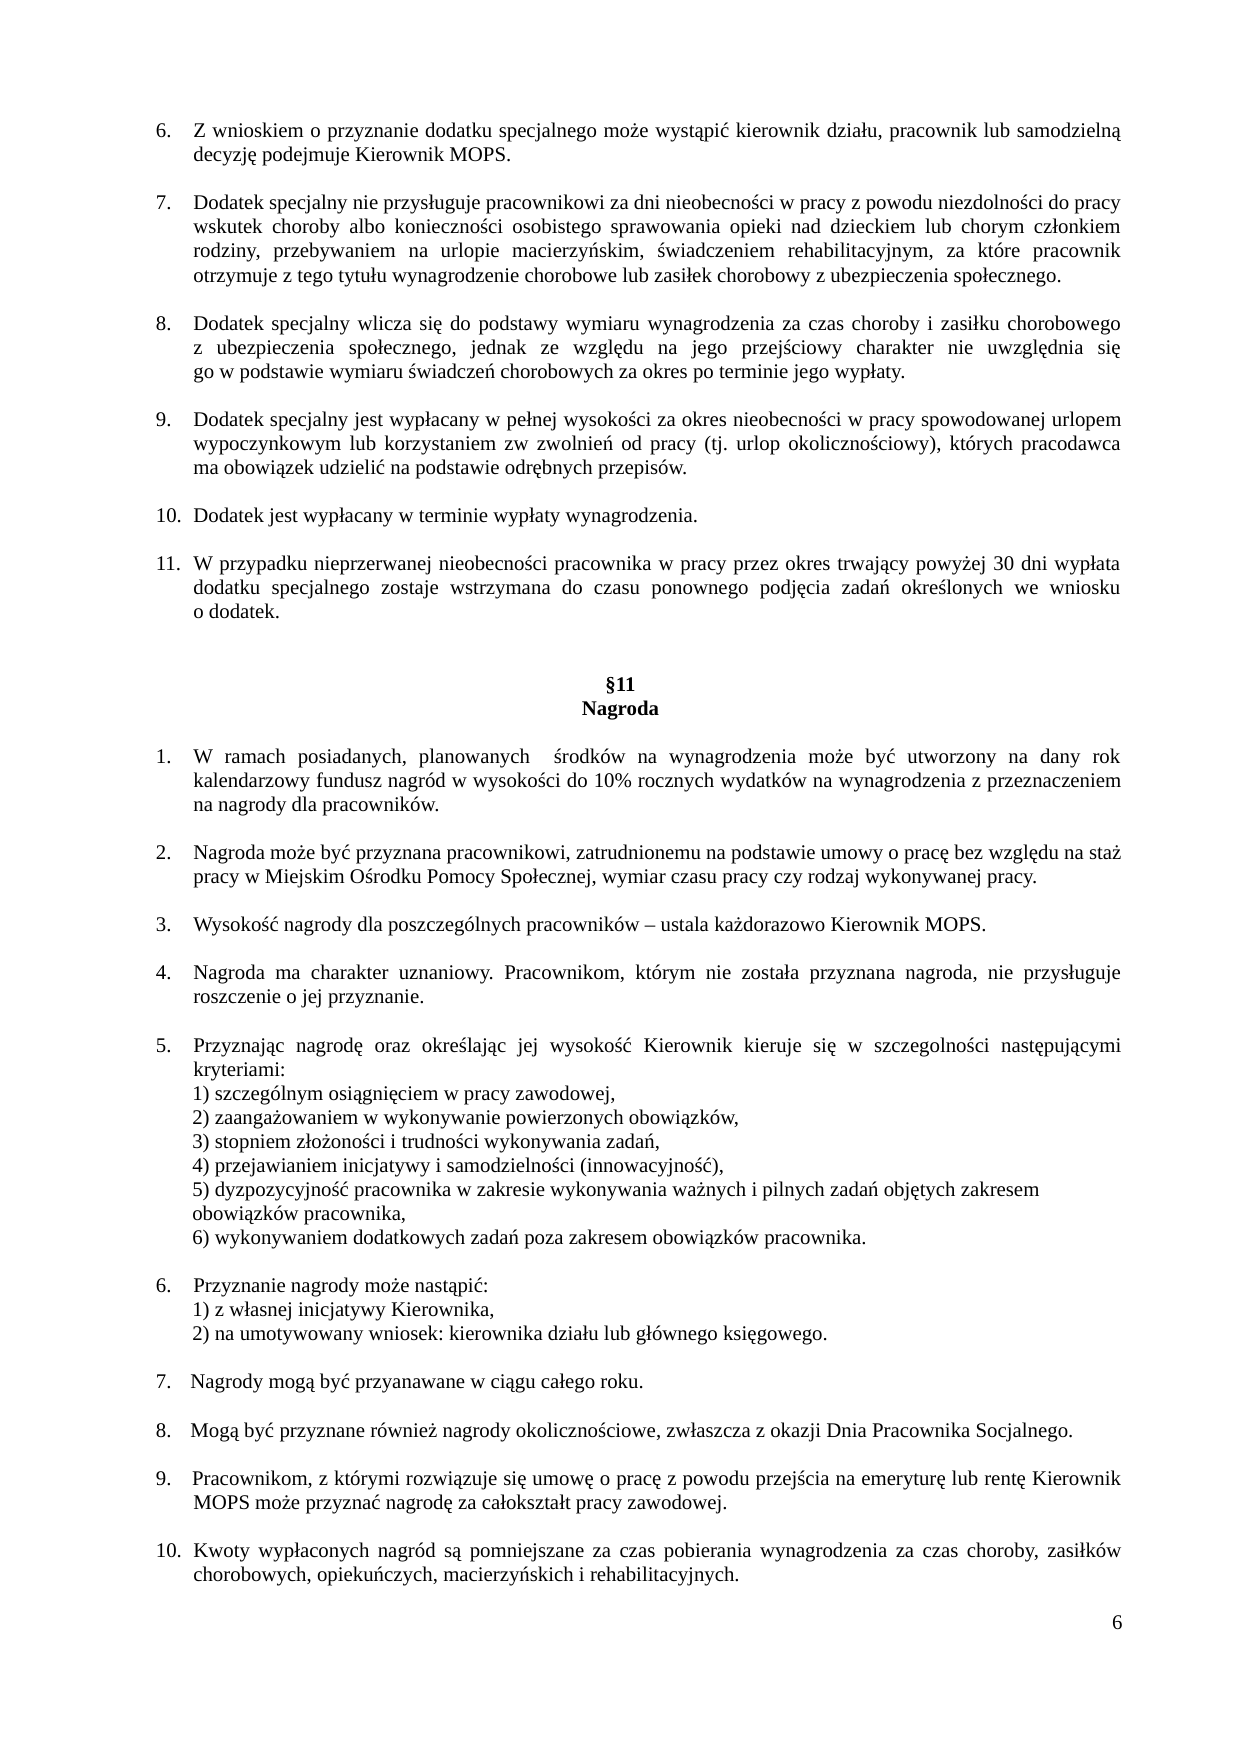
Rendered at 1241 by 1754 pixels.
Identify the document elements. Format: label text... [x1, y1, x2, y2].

list W ramach posiadanych, planowanych środków na wynagrodzenia może być utworzony na dany rok kalendarzowy fundusz nagród w wysokości do 10% rocznych wydatków na wynagrodzenia z przeznaczeniem na nagrody dla pracowników. [156, 744, 1122, 816]
list Przyznanie nagrody może nastąpić: [156, 1273, 1122, 1297]
list Z wnioskiem o przyznanie dodatku specjalnego może wystąpić kierownik działu, pracownik lub samodzielną decyzję podejmuje Kierownik MOPS. [156, 118, 1122, 166]
list W przypadku nieprzerwanej nieobecności pracownika w pracy przez okres trwający powyżej 30 dni wypłata dodatku specjalnego zostaje wstrzymana do czasu ponownego podjęcia zadań określonych we wniosku o dodatek. [156, 551, 1122, 623]
list Dodatek jest wypłacany w terminie wypłaty wynagrodzenia. [156, 503, 1122, 527]
list Nagroda ma charakter uznaniowy. Pracownikom, którym nie została przyznana nagroda, nie przysługuje roszczenie o jej przyznanie. [156, 960, 1122, 1008]
text 1) z własnej inicjatywy Kierownika, [118, 1297, 1122, 1321]
list Nagrody mogą być przyanawane w ciągu całego roku. [156, 1369, 1122, 1393]
list Pracownikom, z którymi rozwiązuje się umowę o pracę z powodu przejścia na emeryturę lub rentę Kierownik MOPS może przyznać nagrodę za całokształt pracy zawodowej. [156, 1466, 1122, 1514]
list Wysokość nagrody dla poszczególnych pracowników – ustala każdorazowo Kierownik MOPS. [156, 912, 1122, 936]
list Przyznając nagrodę oraz określając jej wysokość Kierownik kieruje się w szczegolności następującymi kryteriami: [156, 1032, 1122, 1081]
list Kwoty wypłaconych nagród są pomniejszane za czas pobierania wynagrodzenia za czas choroby, zasiłków chorobowych, opiekuńczych, macierzyńskich i rehabilitacyjnych. [156, 1538, 1122, 1586]
text 5) dyzpozycyjność pracownika w zakresie wykonywania ważnych i pilnych zadań objętych zakresem [118, 1177, 1122, 1201]
text 3) stopniem złożoności i trudności wykonywania zadań, [118, 1129, 1122, 1153]
text §11 [118, 672, 1122, 696]
text 6 [268, 1610, 1122, 1634]
text 2) na umotywowany wniosek: kierownika działu lub głównego księgowego. [118, 1321, 1122, 1345]
text 1) szczególnym osiągnięciem w pracy zawodowej, [118, 1081, 1122, 1105]
list Dodatek specjalny jest wypłacany w pełnej wysokości za okres nieobecności w pracy spowodowanej urlopem wypoczynkowym lub korzystaniem zw zwolnień od pracy (tj. urlop okolicznościowy), których pracodawca ma obowiązek udzielić na podstawie odrębnych przepisów. [156, 407, 1122, 479]
list Nagroda może być przyznana pracownikowi, zatrudnionemu na podstawie umowy o pracę bez względu na staż pracy w Miejskim Ośrodku Pomocy Społecznej, wymiar czasu pracy czy rodzaj wykonywanej pracy. [156, 840, 1122, 888]
list Dodatek specjalny nie przysługuje pracownikowi za dni nieobecności w pracy z powodu niezdolności do pracy wskutek choroby albo konieczności osobistego sprawowania opieki nad dzieckiem lub chorym członkiem rodziny, przebywaniem na urlopie macierzyńskim, świadczeniem rehabilitacyjnym, za które pracownik otrzymuje z tego tytułu wynagrodzenie chorobowe lub zasiłek chorobowy z ubezpieczenia społecznego. [156, 190, 1122, 287]
text 4) przejawianiem inicjatywy i samodzielności (innowacyjność), [118, 1153, 1122, 1177]
text 2) zaangażowaniem w wykonywanie powierzonych obowiązków, [118, 1105, 1122, 1129]
text obowiązków pracownika, [118, 1201, 1122, 1225]
text 6) wykonywaniem dodatkowych zadań poza zakresem obowiązków pracownika. [118, 1225, 1122, 1249]
list Mogą być przyznane również nagrody okolicznościowe, zwłaszcza z okazji Dnia Pracownika Socjalnego. [156, 1417, 1122, 1442]
list Dodatek specjalny wlicza się do podstawy wymiaru wynagrodzenia za czas choroby i zasiłku chorobowego z ubezpieczenia społecznego, jednak ze względu na jego przejściowy charakter nie uwzględnia się go w podstawie wymiaru świadczeń chorobowych za okres po terminie jego wypłaty. [156, 311, 1122, 383]
text Nagroda [118, 696, 1122, 720]
